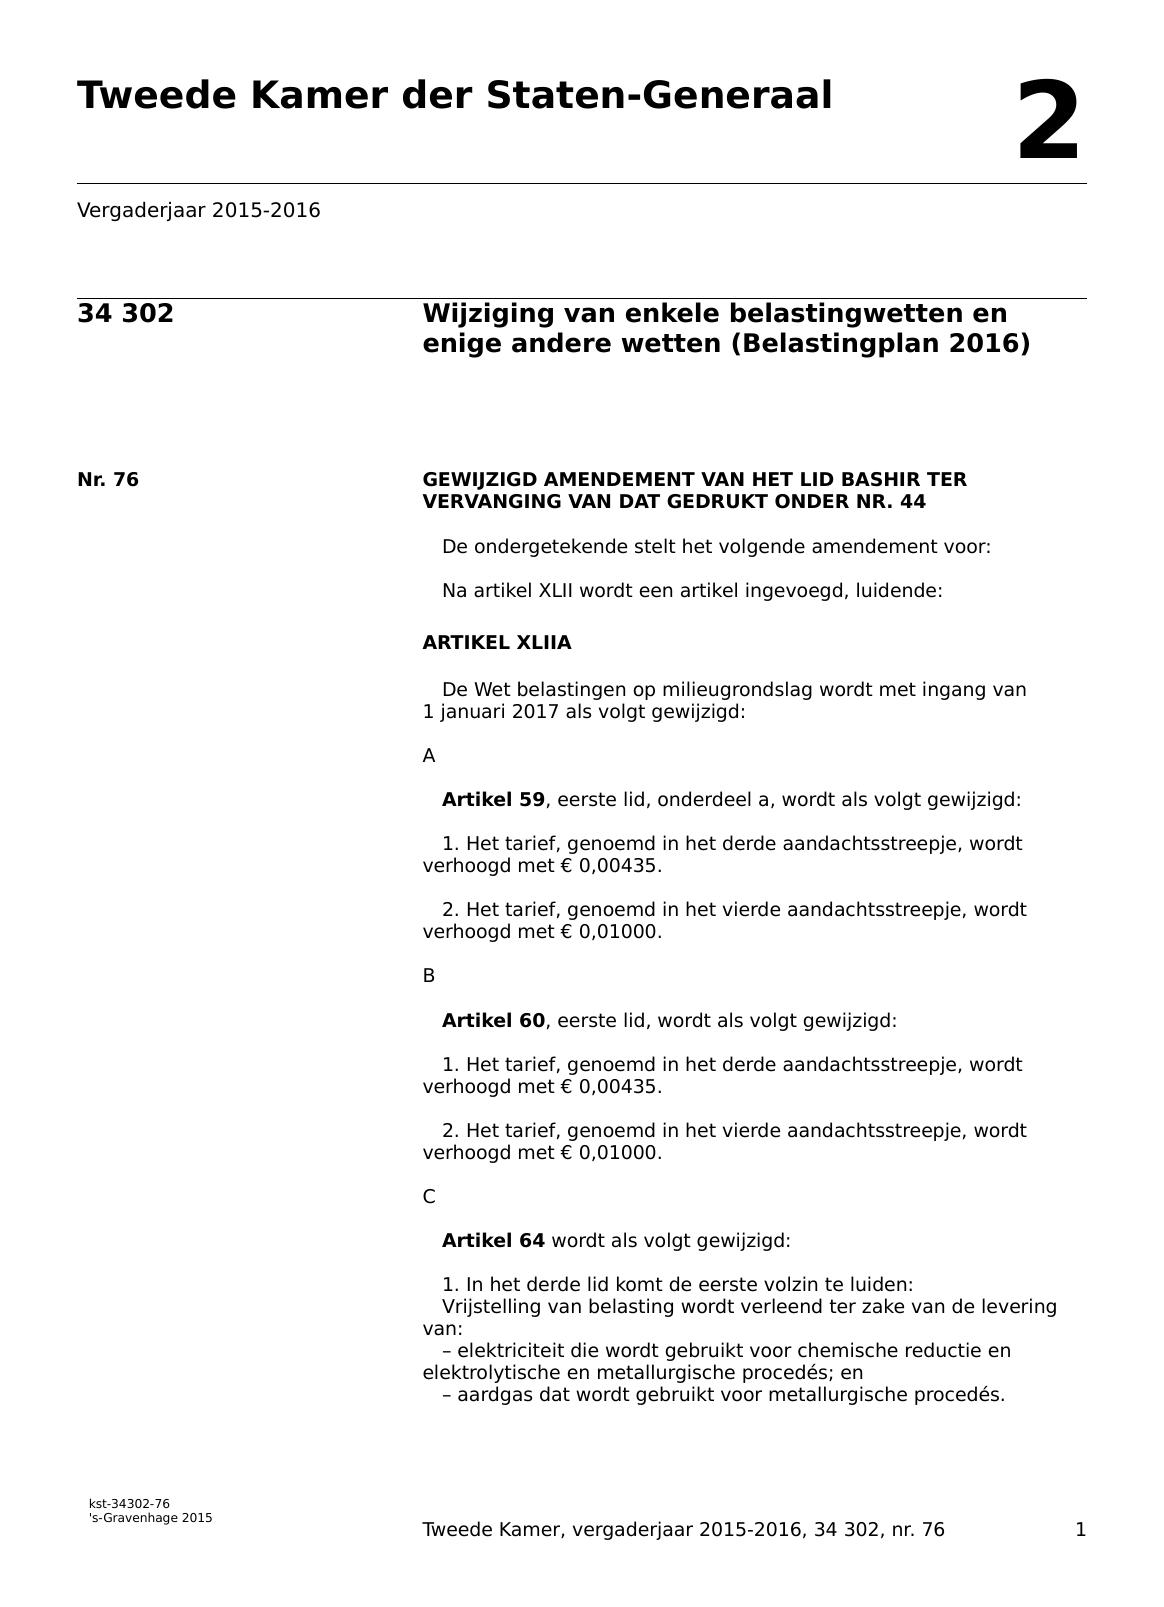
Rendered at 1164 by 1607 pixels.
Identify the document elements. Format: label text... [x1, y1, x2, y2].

text 1. Het tarief, genoemd in het derde aandachtsstreepje, wordt verhoogd met € 0,00435. [422, 833, 1087, 877]
text 2. Het tarief, genoemd in het vierde aandachtsstreepje, wordt verhoogd met € 0,01000. [422, 899, 1087, 943]
table_cell Vergaderjaar 2015-2016 [77, 184, 1087, 298]
table_header 2 [886, 59, 1087, 183]
text – aardgas dat wordt gebruikt voor metallurgische procedés. [422, 1384, 1087, 1406]
text Vrijstelling van belasting wordt verleend ter zake van de levering van: [422, 1296, 1087, 1340]
text De ondergetekende stelt het volgende amendement voor: [422, 536, 1087, 557]
text Artikel 60, eerste lid, wordt als volgt gewijzigd: [422, 1009, 1087, 1032]
text Artikel 64 wordt als volgt gewijzigd: [422, 1230, 1087, 1252]
text 2. Het tarief, genoemd in het vierde aandachtsstreepje, wordt verhoogd met € 0,01000. [422, 1120, 1087, 1164]
text 's-Gravenhage 2015 [88, 1511, 323, 1525]
text De Wet belastingen op milieugrondslag wordt met ingang van 1 januari 2017 als volgt gewijzigd: [422, 679, 1087, 723]
table_header Tweede Kamer der Staten-Generaal [77, 59, 886, 183]
subtitle ARTIKEL XLIIA [422, 632, 1087, 654]
text 1. In het derde lid komt de eerste volzin te luiden: [422, 1274, 1087, 1296]
text Artikel 59, eerste lid, onderdeel a, wordt als volgt gewijzigd: [422, 789, 1087, 811]
text 1. Het tarief, genoemd in het derde aandachtsstreepje, wordt verhoogd met € 0,00435. [422, 1054, 1087, 1098]
subtitle Nr. 76 GEWIJZIGD AMENDEMENT VAN HET LID BASHIR TER VERVANGING VAN DAT GEDRUKT ONDER NR. 44 [77, 469, 1087, 513]
text A [422, 745, 1087, 767]
text Na artikel XLII wordt een artikel ingevoegd, luidende: [422, 580, 1087, 602]
subtitle 34 302 Wijziging van enkele belastingwetten en enige andere wetten (Belastingplan 2016) [77, 299, 1087, 358]
text – elektriciteit die wordt gebruikt voor chemische reductie en elektrolytische en metallurgische procedés; en [422, 1340, 1087, 1384]
text B [422, 965, 1087, 987]
text C [422, 1186, 1087, 1208]
text kst-34302-76 [88, 1497, 323, 1511]
